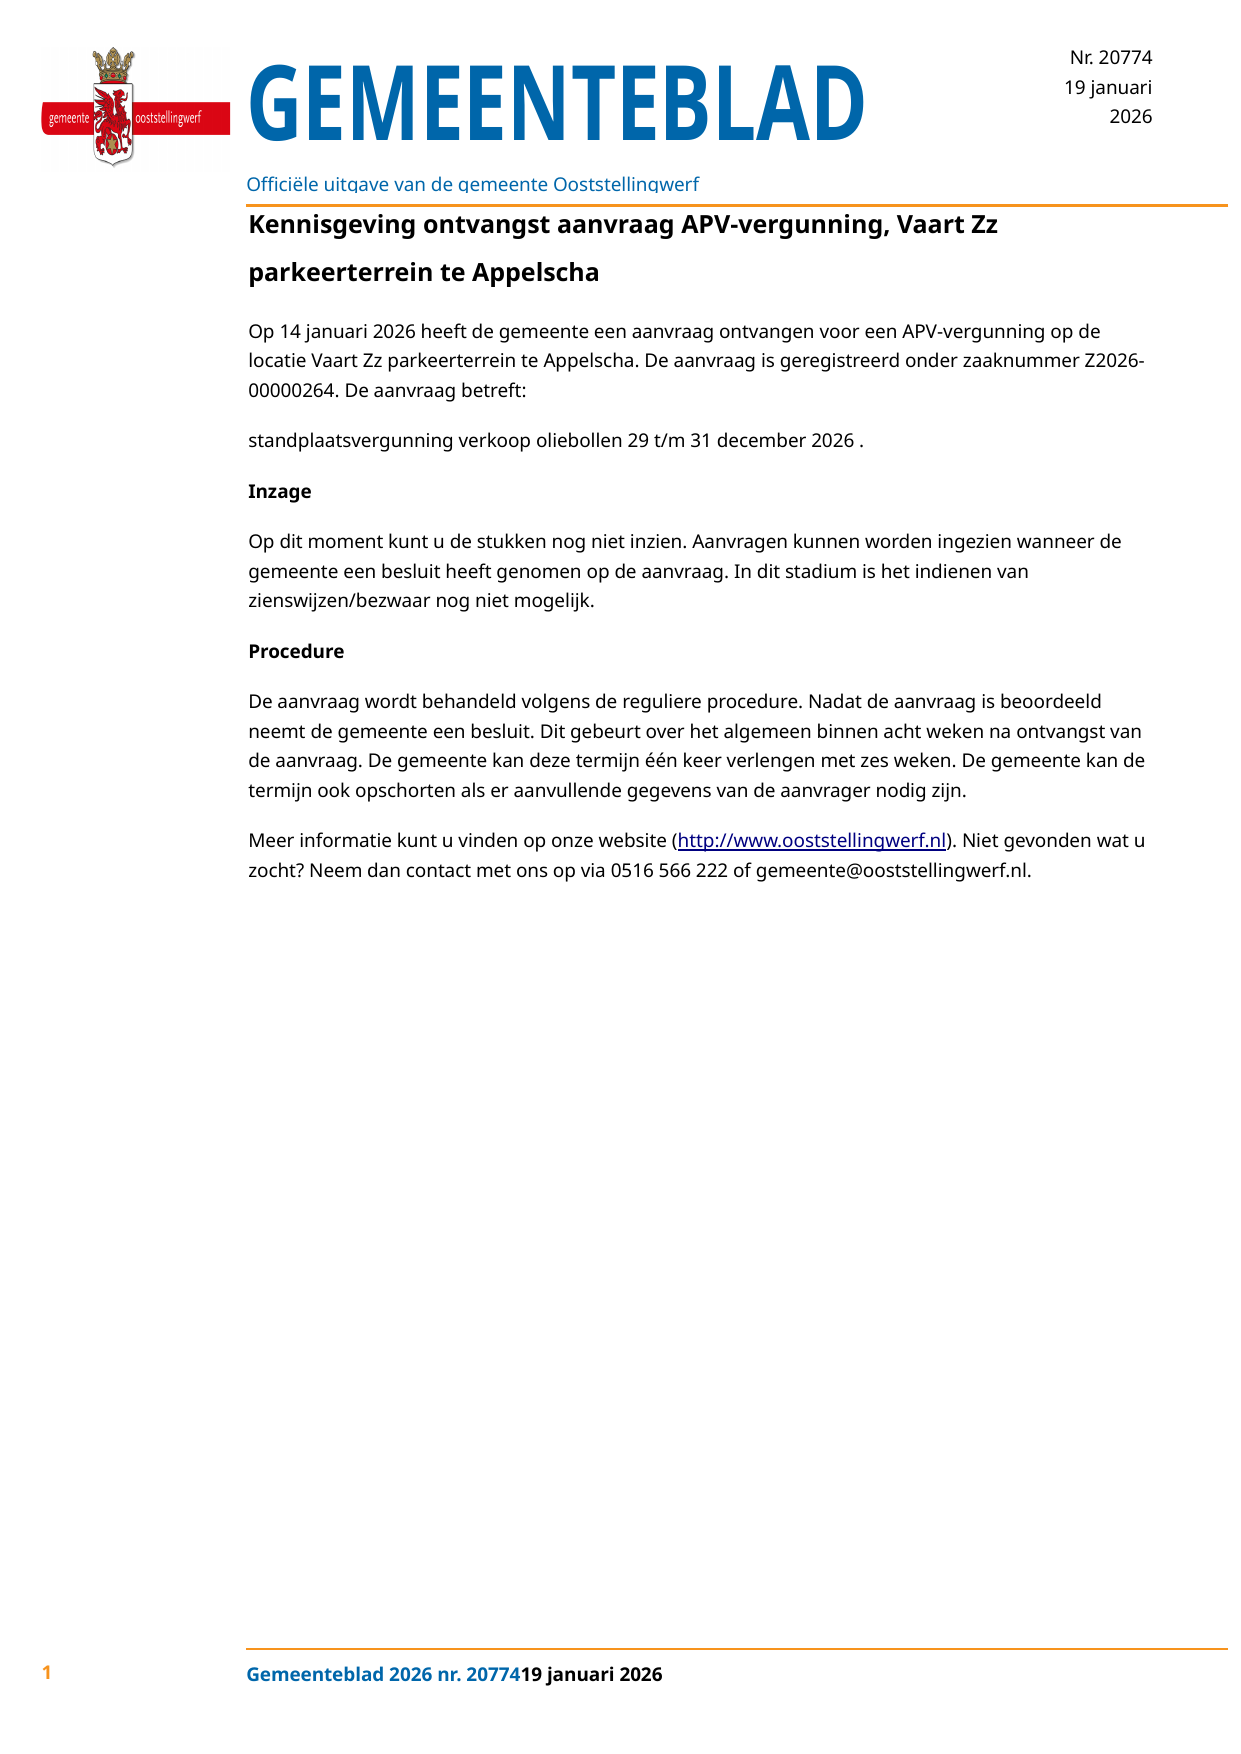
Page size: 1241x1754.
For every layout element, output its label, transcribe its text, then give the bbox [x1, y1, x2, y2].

text standplaatsvergunning verkoop oliebollen 29 t/m 31 december 2026 . [248, 427, 1152, 453]
text Op 14 januari 2026 heeft de gemeente een aanvraag ontvangen voor een APV-vergunning op de locatie Vaart Zz parkeerterrein te Appelscha. De aanvraag is geregistreerd onder zaaknummer Z2026-00000264. De aanvraag betreft: [248, 318, 1152, 403]
picture [41, 47, 231, 172]
text Meer informatie kunt u vinden op onze website (http://www.ooststellingwerf.nl). Niet gevonden wat u zocht? Neem dan contact met ons op via 0516 566 222 of gemeente@ooststellingwerf.nl. [248, 827, 1152, 883]
text Kennisgeving ontvangst aanvraag APV-vergunning, Vaart Zz parkeerterrein te Appelscha [248, 207, 1152, 288]
text Op dit moment kunt u de stukken nog niet inzien. Aanvragen kunnen worden ingezien wanneer de gemeente een besluit heeft genomen op de aanvraag. In dit stadium is het indienen van zienswijzen/bezwaar nog niet mogelijk. [248, 528, 1152, 613]
text Procedure [248, 638, 1152, 664]
text Inzage [248, 478, 1152, 504]
text De aanvraag wordt behandeld volgens de reguliere procedure. Nadat de aanvraag is beoordeeld neemt de gemeente een besluit. Dit gebeurt over het algemeen binnen acht weken na ontvangst van de aanvraag. De gemeente kan deze termijn één keer verlengen met zes weken. De gemeente kan de termijn ook opschorten als er aanvullende gegevens van de aanvrager nodig zijn. [248, 688, 1152, 803]
